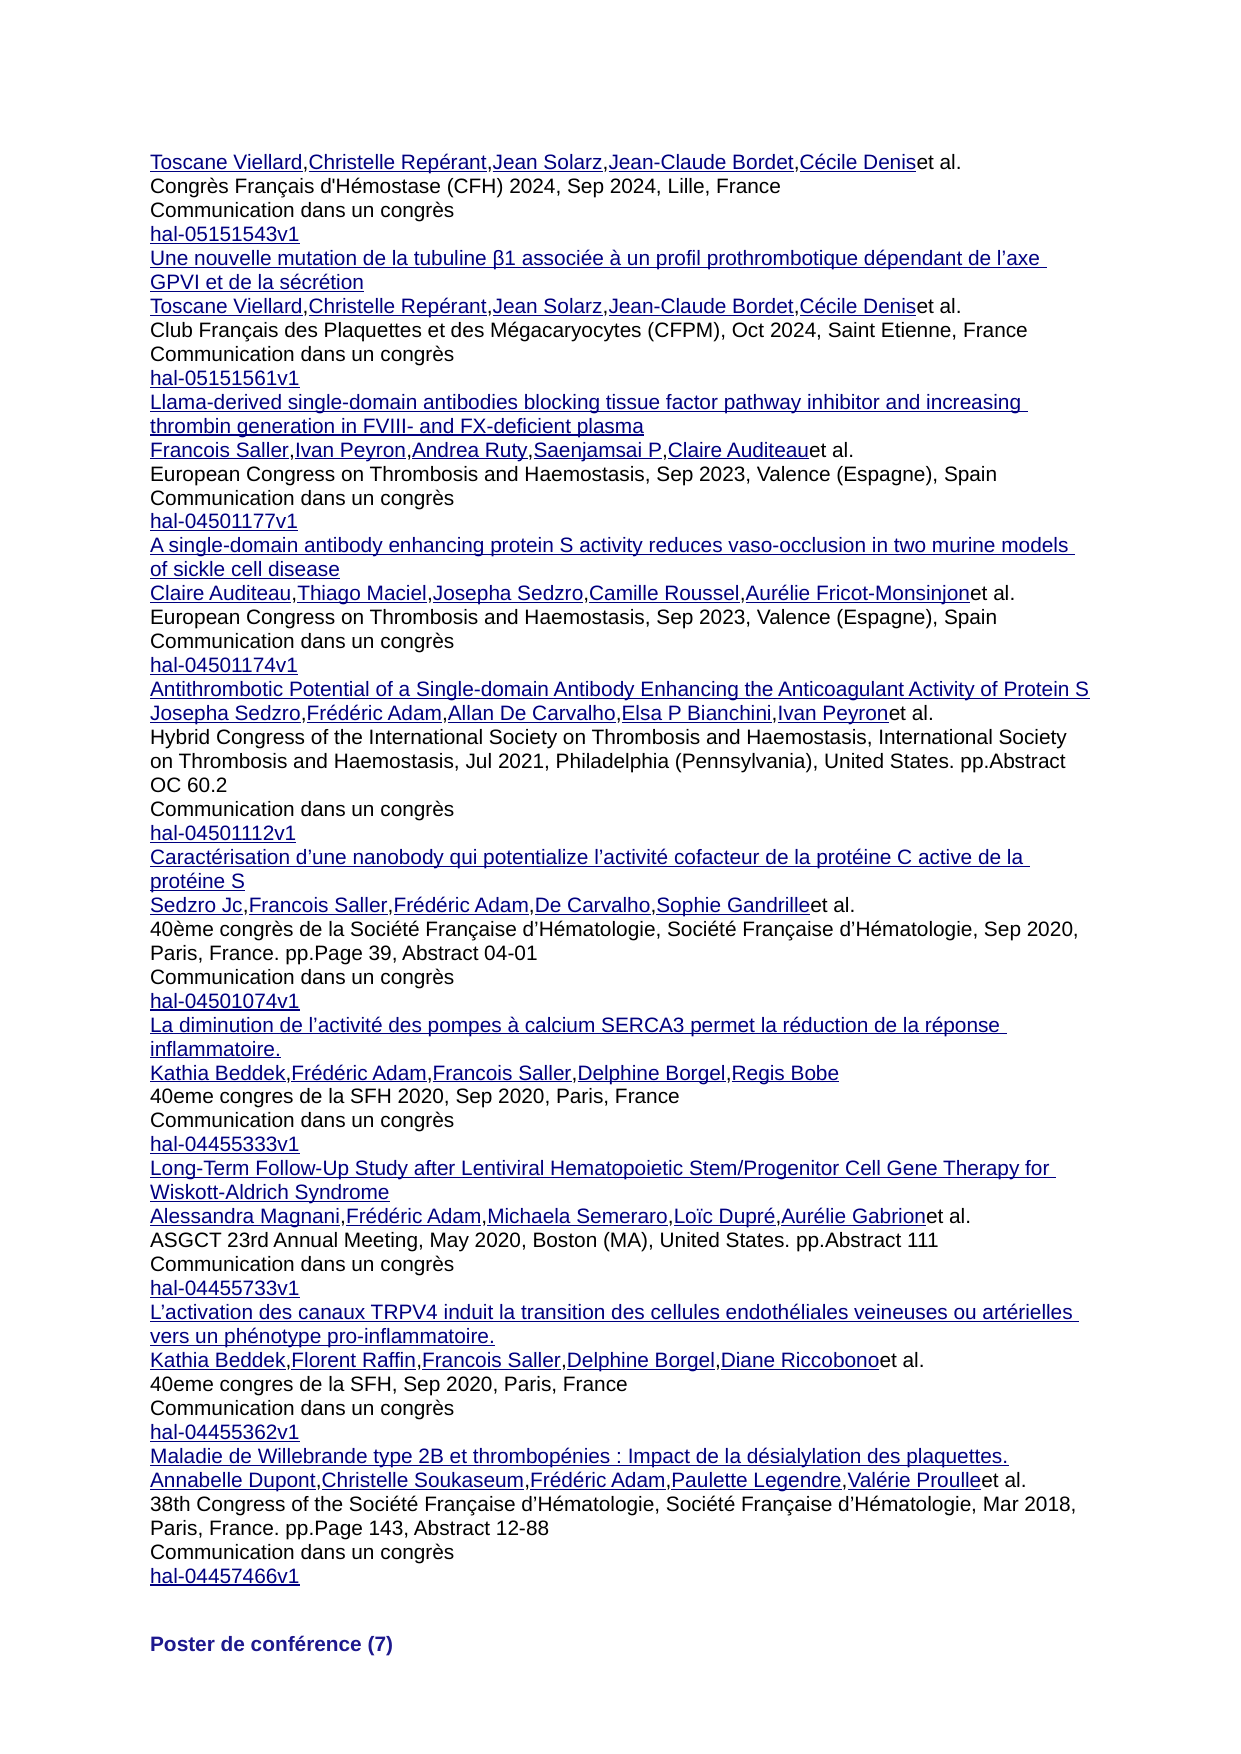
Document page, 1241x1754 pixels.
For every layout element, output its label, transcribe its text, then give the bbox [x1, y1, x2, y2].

table_cell Long-Term Follow-Up Study after Lentiviral Hematopoietic Stem/Progenitor Cell Gene Therapy for Wiskott-Aldrich Syndrome Alessandra Magnani,Frédéric Adam,Michaela Semeraro,Loïc Dupré,Aurélie Gabrionet al. ASGCT 23rd Annual Meeting, May 2020, Boston (MA), United States. pp.Abstract 111 Communication dans un congrès hal-04455733v1 [150, 1156, 1090, 1300]
table_cell Caractérisation d’une nanobody qui potentialize l’activité cofacteur de la protéine C active de la protéine S Sedzro Jc,Francois Saller,Frédéric Adam,De Carvalho,Sophie Gandrilleet al. 40ème congrès de la Société Française d’Hématologie, Société Française d’Hématologie, Sep 2020, Paris, France. pp.Page 39, Abstract 04-01 Communication dans un congrès hal-04501074v1 [150, 845, 1090, 1012]
table_cell A single-domain antibody enhancing protein S activity reduces vaso-occlusion in two murine models of sickle cell disease Claire Auditeau,Thiago Maciel,Josepha Sedzro,Camille Roussel,Aurélie Fricot-Monsinjonet al. European Congress on Thrombosis and Haemostasis, Sep 2023, Valence (Espagne), Spain Communication dans un congrès hal-04501174v1 [150, 533, 1090, 677]
table_cell Une nouvelle mutation de la tubuline β1 associée à un profil prothrombotique dépendant de l’axe GPVI et de la sécrétion Toscane Viellard,Christelle Repérant,Jean Solarz,Jean-Claude Bordet,Cécile Deniset al. Club Français des Plaquettes et des Mégacaryocytes (CFPM), Oct 2024, Saint Etienne, France Communication dans un congrès hal-05151561v1 [150, 246, 1090, 389]
table_cell Josepha Sedzro,Frédéric Adam,Allan De Carvalho,Elsa P Bianchini,Ivan Peyronet al. Hybrid Congress of the International Society on Thrombosis and Haemostasis, International Society on Thrombosis and Haemostasis, Jul 2021, Philadelphia (Pennsylvania), United States. pp.Abstract OC 60.2 Communication dans un congrès hal-04501112v1 [150, 699, 1090, 845]
table_cell La diminution de l’activité des pompes à calcium SERCA3 permet la réduction de la réponse inflammatoire. Kathia Beddek,Frédéric Adam,Francois Saller,Delphine Borgel,Regis Bobe 40eme congres de la SFH 2020, Sep 2020, Paris, France Communication dans un congrès hal-04455333v1 [150, 1013, 1090, 1156]
subtitle Poster de conférence (7) [150, 1632, 1090, 1656]
table_cell Toscane Viellard,Christelle Repérant,Jean Solarz,Jean-Claude Bordet,Cécile Deniset al. Congrès Français d'Hémostase (CFH) 2024, Sep 2024, Lille, France Communication dans un congrès hal-05151543v1 [150, 150, 1090, 246]
table_cell Maladie de Willebrande type 2B et thrombopénies : Impact de la désialylation des plaquettes. Annabelle Dupont,Christelle Soukaseum,Frédéric Adam,Paulette Legendre,Valérie Proulleet al. 38th Congress of the Société Française d’Hématologie, Société Française d’Hématologie, Mar 2018, Paris, France. pp.Page 143, Abstract 12-88 Communication dans un congrès hal-04457466v1 [150, 1444, 1090, 1587]
table_cell Antithrombotic Potential of a Single-domain Antibody Enhancing the Anticoagulant Activity of Protein S [150, 677, 1090, 698]
table_cell L’activation des canaux TRPV4 induit la transition des cellules endothéliales veineuses ou artérielles vers un phénotype pro-inflammatoire. Kathia Beddek,Florent Raffin,Francois Saller,Delphine Borgel,Diane Riccobonoet al. 40eme congres de la SFH, Sep 2020, Paris, France Communication dans un congrès hal-04455362v1 [150, 1300, 1090, 1444]
table_cell Llama-derived single-domain antibodies blocking tissue factor pathway inhibitor and increasing thrombin generation in FVIII- and FX-deficient plasma Francois Saller,Ivan Peyron,Andrea Ruty,Saenjamsai P,Claire Auditeauet al. European Congress on Thrombosis and Haemostasis, Sep 2023, Valence (Espagne), Spain Communication dans un congrès hal-04501177v1 [150, 390, 1090, 533]
